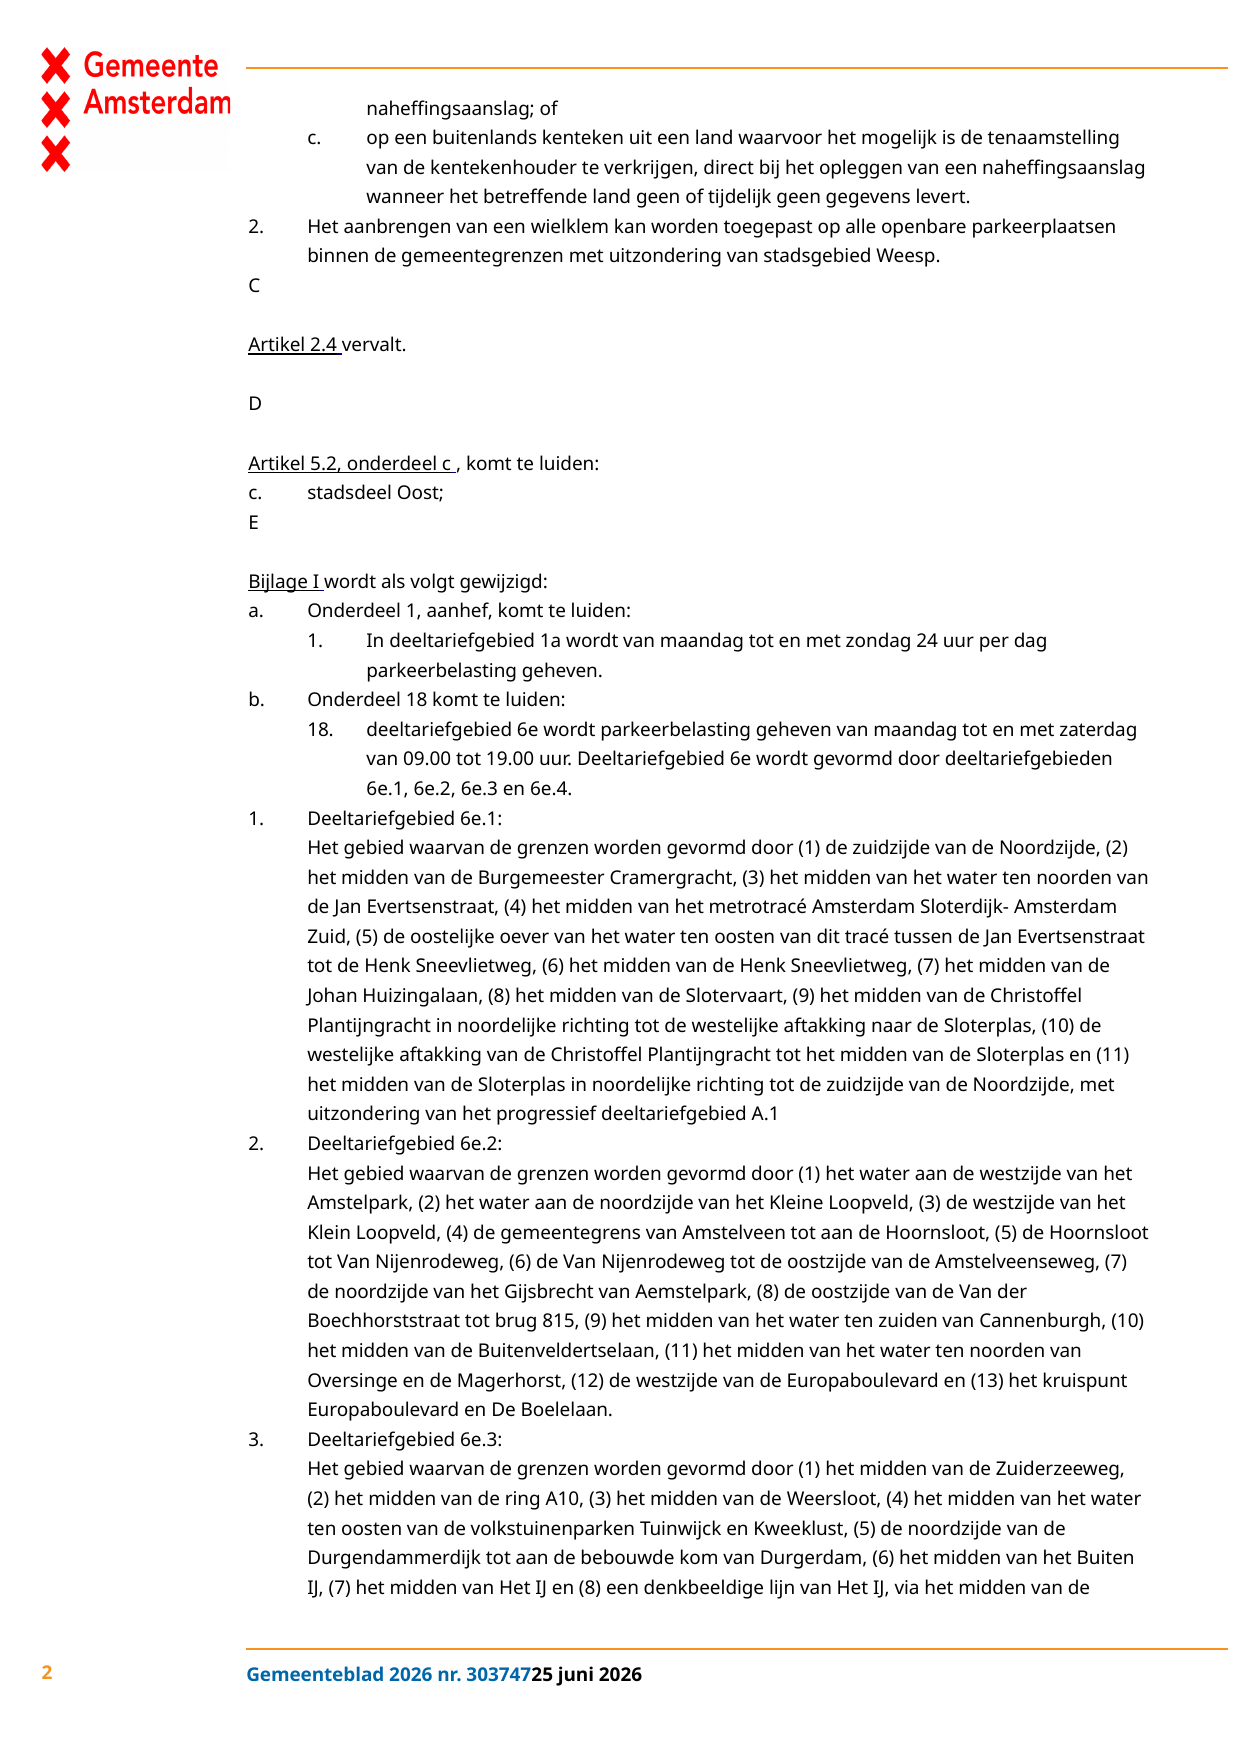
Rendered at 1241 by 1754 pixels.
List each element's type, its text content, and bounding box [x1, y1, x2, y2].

picture [41, 47, 231, 172]
text D [248, 391, 1152, 416]
list op een buitenlands kenteken uit een land waarvoor het mogelijk is de tenaamstelling van de kentekenhouder te verkrijgen, direct bij het opleggen van een naheffingsaanslag wanneer het betreffende land geen of tijdelijk geen gegevens levert. [307, 124, 1152, 209]
list Deeltariefgebied 6e.2: [248, 1130, 1152, 1156]
text Artikel 2.4 vervalt. [248, 331, 1152, 357]
list Onderdeel 1, aanhef, komt te luiden: [248, 598, 1152, 623]
list In deeltariefgebied 1a wordt van maandag tot en met zondag 24 uur per dag parkeerbelasting geheven. [307, 627, 1152, 683]
list Het aanbrengen van een wielklem kan worden toegepast op alle openbare parkeerplaatsen binnen de gemeentegrenzen met uitzondering van stadsgebied Weesp. [248, 213, 1152, 268]
list Het gebied waarvan de grenzen worden gevormd door (1) het midden van de Zuiderzeeweg, (2) het midden van de ring A10, (3) het midden van de Weersloot, (4) het midden van het water ten oosten van de volkstuinenparken Tuinwijck en Kweeklust, (5) de noordzijde van de Durgendammerdijk tot aan de bebouwde kom van Durgerdam, (6) het midden van het Buiten IJ, (7) het midden van Het IJ en (8) een denkbeeldige lijn van Het IJ, via het midden van de [248, 1456, 1152, 1600]
text E [248, 509, 1152, 535]
text Artikel 5.2, onderdeel c , komt te luiden: [248, 450, 1152, 476]
list Deeltariefgebied 6e.1: [248, 805, 1152, 831]
list Het gebied waarvan de grenzen worden gevormd door (1) het water aan de westzijde van het Amstelpark, (2) het water aan de noordzijde van het Kleine Loopveld, (3) de westzijde van het Klein Loopveld, (4) de gemeentegrens van Amstelveen tot aan de Hoornsloot, (5) de Hoornsloot tot Van Nijenrodeweg, (6) de Van Nijenrodeweg tot de oostzijde van de Amstelveenseweg, (7) de noordzijde van het Gijsbrecht van Aemstelpark, (8) de oostzijde van de Van der Boechhorststraat tot brug 815, (9) het midden van het water ten zuiden van Cannenburgh, (10) het midden van de Buitenveldertselaan, (11) het midden van het water ten noorden van Oversinge en de Magerhorst, (12) de westzijde van de Europaboulevard en (13) het kruispunt Europaboulevard en De Boelelaan. [248, 1160, 1152, 1422]
list stadsdeel Oost; [248, 479, 1152, 505]
list naheffingsaanslag; of [307, 95, 1152, 121]
list Het gebied waarvan de grenzen worden gevormd door (1) de zuidzijde van de Noordzijde, (2) het midden van de Burgemeester Cramergracht, (3) het midden van het water ten noorden van de Jan Evertsenstraat, (4) het midden van het metrotracé Amsterdam Sloterdijk- Amsterdam Zuid, (5) de oostelijke oever van het water ten oosten van dit tracé tussen de Jan Evertsenstraat tot de Henk Sneevlietweg, (6) het midden van de Henk Sneevlietweg, (7) het midden van de Johan Huizingalaan, (8) het midden van de Slotervaart, (9) het midden van de Christoffel Plantijngracht in noordelijke richting tot de westelijke aftakking naar de Sloterplas, (10) de westelijke aftakking van de Christoffel Plantijngracht tot het midden van de Sloterplas en (11) het midden van de Sloterplas in noordelijke richting tot de zuidzijde van de Noordzijde, met uitzondering van het progressief deeltariefgebied A.1 [248, 834, 1152, 1126]
text Bijlage I wordt als volgt gewijzigd: [248, 568, 1152, 594]
list Onderdeel 18 komt te luiden: [248, 686, 1152, 712]
list deeltariefgebied 6e wordt parkeerbelasting geheven van maandag tot en met zaterdag van 09.00 tot 19.00 uur. Deeltariefgebied 6e wordt gevormd door deeltariefgebieden 6e.1, 6e.2, 6e.3 en 6e.4. [307, 716, 1152, 801]
text C [248, 272, 1152, 298]
list Deeltariefgebied 6e.3: [248, 1426, 1152, 1452]
